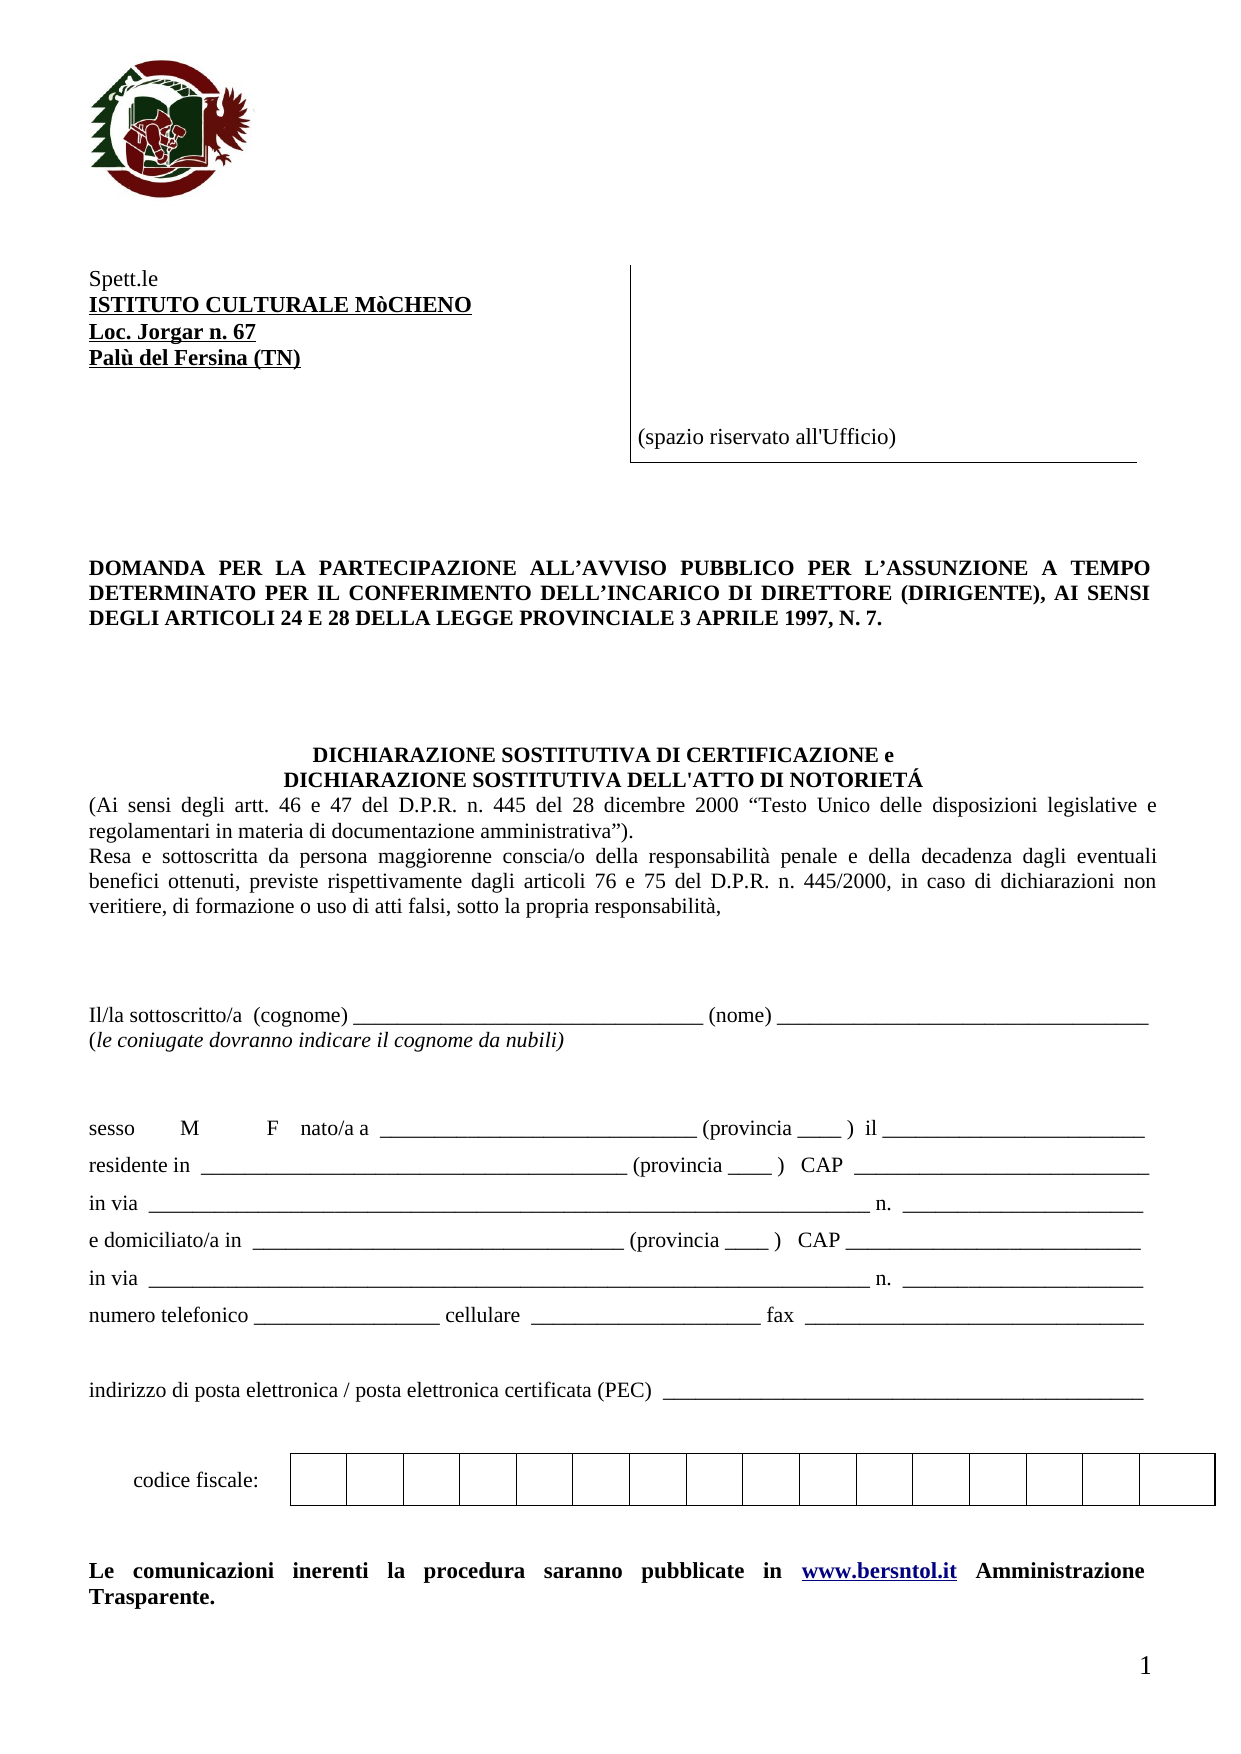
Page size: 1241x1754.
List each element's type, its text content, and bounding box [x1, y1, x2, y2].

text Le comunicazioni inerenti la procedura saranno pubblicate in www.bersntol.it Amministrazione Trasparente. [89, 1557, 1145, 1609]
table_header codice fiscale: [89, 1453, 290, 1505]
text Resa e sottoscritta da persona maggiorenne conscia/o della responsabilità penale e della decadenza dagli eventuali benefici ottenuti, previste rispettivamente dagli articoli 76 e 75 del D.P.R. n. 445/2000, in caso di dichiarazioni non veritiere, di formazione o uso di atti falsi, sotto la propria responsabilità, [89, 843, 1158, 918]
table_header [743, 1454, 799, 1505]
table_header [970, 1454, 1026, 1505]
text DOMANDA PER LA PARTECIPAZIONE ALL’AVVISO PUBBLICO PER L’ASSUNZIONE A TEMPO DETERMINATO PER IL CONFERIMENTO DELL’INCARICO DI DIRETTORE (DIRIGENTE), AI SENSI DEGLI ARTICOLI 24 E 28 DELLA LEGGE PROVINCIALE 3 APRILE 1997, N. 7. [89, 554, 1152, 630]
table_header [460, 1454, 516, 1505]
table_header (spazio riservato all'Ufficio) [631, 265, 1137, 462]
table_header [857, 1454, 912, 1505]
table_header [913, 1454, 969, 1505]
text in via __________________________________________________________________ n. ______________________ [89, 1178, 1167, 1215]
table_header [291, 1454, 346, 1505]
table_header [573, 1454, 629, 1505]
text (le coniugate dovranno indicare il cognome da nubili) [89, 1027, 1167, 1053]
table_header [404, 1454, 459, 1505]
text DICHIARAZIONE SOSTITUTIVA DELL'ATTO DI NOTORIETÁ [32, 767, 1174, 792]
table_header [687, 1454, 742, 1505]
text indirizzo di posta elettronica / posta elettronica certificata (PEC) ____________________________________________ [89, 1365, 1167, 1403]
table_header [1027, 1454, 1082, 1505]
picture [89, 53, 261, 206]
table_header [1140, 1454, 1214, 1505]
table_header [1083, 1454, 1139, 1505]
text numero telefonico _________________ cellulare _____________________ fax _______________________________ [89, 1290, 1167, 1328]
text DICHIARAZIONE SOSTITUTIVA DI CERTIFICAZIONE e [32, 742, 1174, 767]
table_header [630, 1454, 686, 1505]
text residente in _______________________________________ (provincia ____ ) CAP ___________________________ [89, 1140, 1167, 1178]
table_header [347, 1454, 403, 1505]
table_header [517, 1454, 572, 1505]
text Il/la sottoscritto/a (cognome) ________________________________ (nome) __________________________________ [89, 994, 1167, 1027]
text e domiciliato/a in __________________________________ (provincia ____ ) CAP ___________________________ [89, 1215, 1167, 1253]
text sesso  M  F nato/a a _____________________________ (provincia ____ ) il ________________________ [89, 1103, 1167, 1140]
text (Ai sensi degli artt. 46 e 47 del D.P.R. n. 445 del 28 dicembre 2000 “Testo Unico delle disposizioni legislative e regolamentari in materia di documentazione amministrativa”). [89, 792, 1158, 843]
table_header Spett.le ISTITUTO CULTURALE MòCHENO Loc. Jorgar n. 67 Palù del Fersina (TN) [81, 265, 630, 462]
text in via __________________________________________________________________ n. ______________________ [89, 1253, 1167, 1290]
table_header [800, 1454, 856, 1505]
